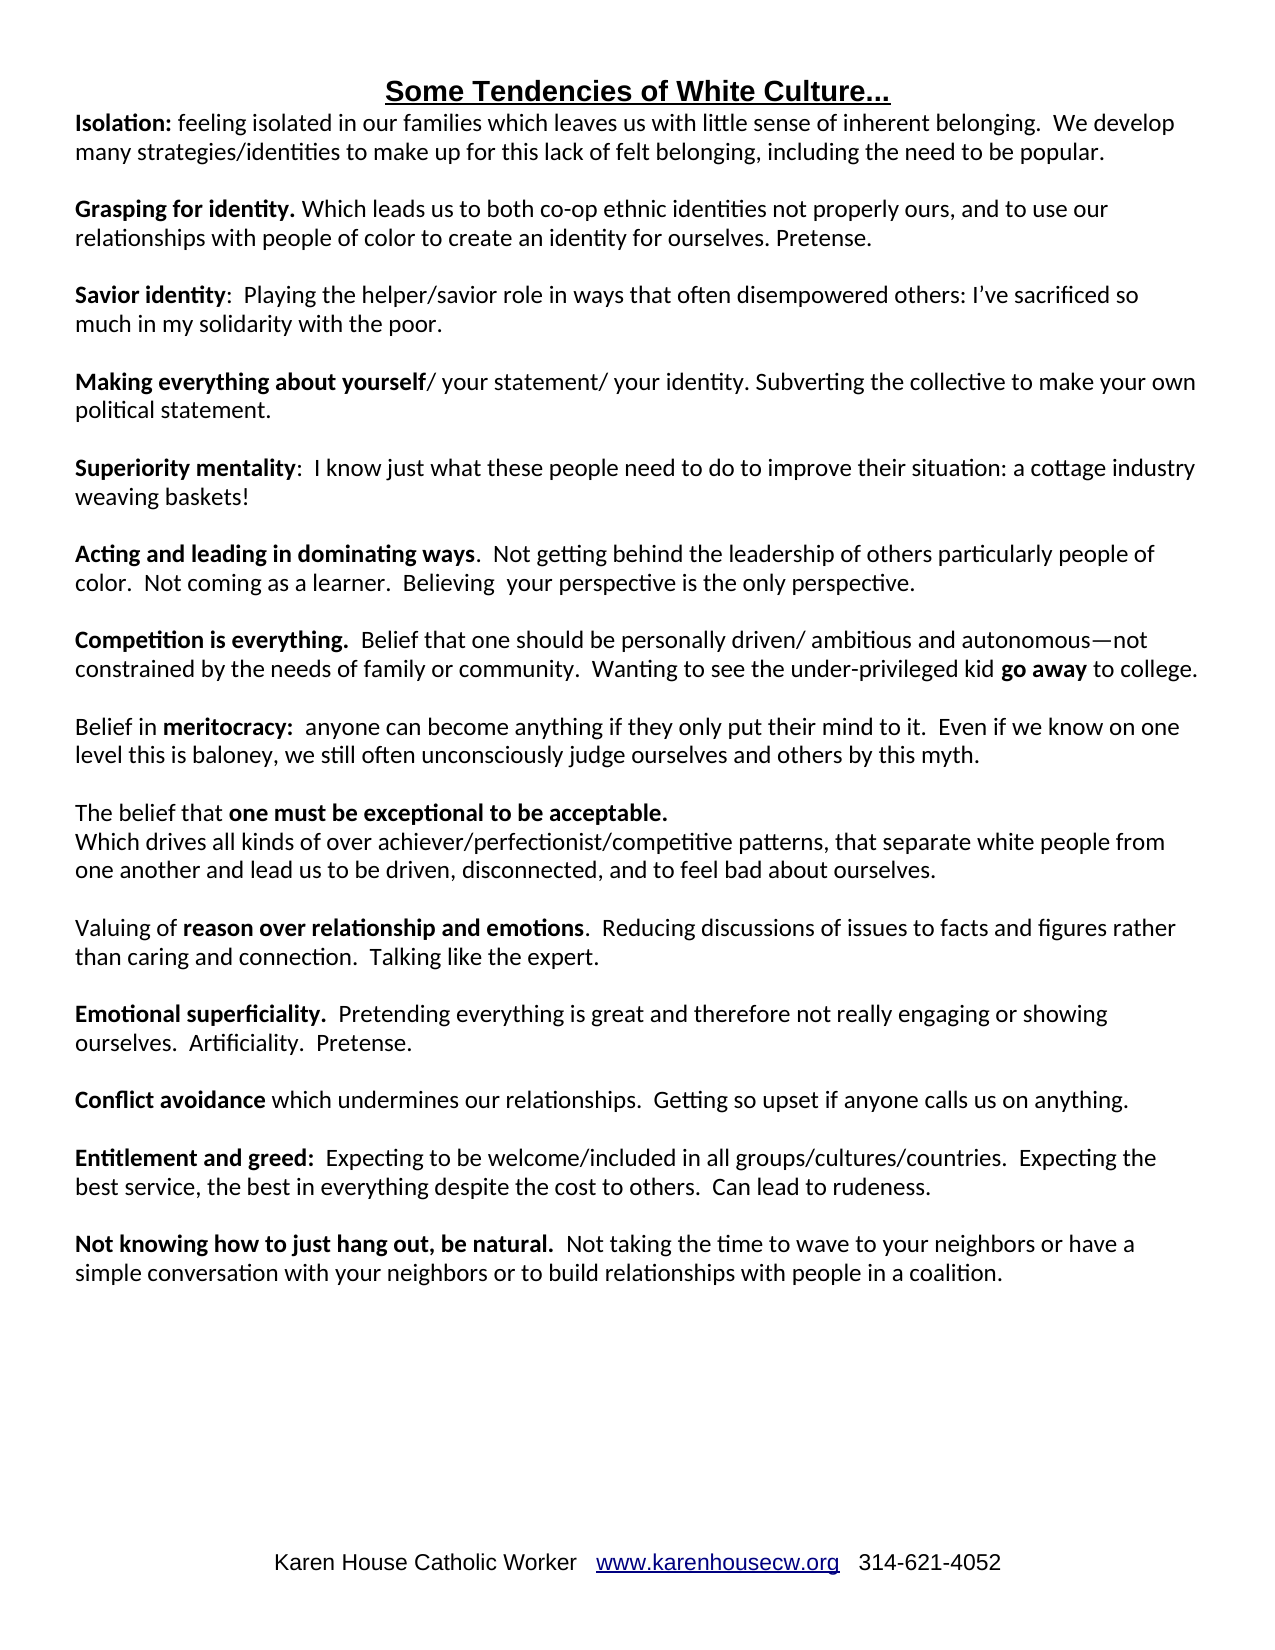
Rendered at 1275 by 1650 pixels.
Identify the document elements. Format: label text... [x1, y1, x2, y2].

text Not knowing how to just hang out, be natural. Not taking the time to wave to your neighbors or have a simple conversation with your neighbors or to build relationships with people in a coalition. [75, 1234, 1200, 1287]
text Superiority mentality: I know just what these people need to do to improve their situation: a cottage industry weaving baskets! [75, 457, 1200, 511]
text Which drives all kinds of over achiever/perfectionist/competitive patterns, that separate white people from one another and lead us to be driven, disconnected, and to feel bad about ourselves. [75, 831, 1200, 885]
text Isolation: feeling isolated in our families which leaves us with little sense of inherent belonging. We develop many strategies/identities to make up for this lack of felt belonging, including the need to be popular. [75, 112, 1200, 166]
text Grasping for identity. Which leads us to both co-op ethnic identities not properly ours, and to use our relationships with people of color to create an identity for ourselves. Pretense. [75, 199, 1200, 252]
text Making everything about yourself/ your statement/ your identity. Subverting the collective to make your own political statement. [75, 371, 1200, 425]
text Emotional superficiality. Pretending everything is great and therefore not really engaging or showing ourselves. Artificiality. Pretense. [75, 1004, 1200, 1057]
text Competition is everything. Belief that one should be personally driven/ ambitious and autonomous—not constrained by the needs of family or community. Wanting to see the under-privileged kid go away to college. [75, 630, 1200, 684]
text Valuing of reason over relationship and emotions. Reducing discussions of issues to facts and figures rather than caring and connection. Talking like the expert. [75, 917, 1200, 971]
text Conflict avoidance which undermines our relationships. Getting so upset if anyone calls us on anything. [75, 1090, 1200, 1115]
text Acting and leading in dominating ways. Not getting behind the leadership of others particularly people of color. Not coming as a learner. Believing your perspective is the only perspective. [75, 544, 1200, 597]
text The belief that one must be exceptional to be acceptable. [75, 802, 1200, 827]
text Savior identity: Playing the helper/savior role in ways that often disempowered others: I’ve sacrificed so much in my solidarity with the poor. [75, 285, 1200, 339]
text Entitlement and greed: Expecting to be welcome/included in all groups/cultures/countries. Expecting the best service, the best in everything despite the cost to others. Can lead to rudeness. [75, 1147, 1200, 1201]
text Belief in meritocracy: anyone can become anything if they only put their mind to it. Even if we know on one level this is baloney, we still often unconsciously judge ourselves and others by this myth. [75, 716, 1200, 770]
text Some Tendencies of White Culture... [75, 75, 1200, 108]
